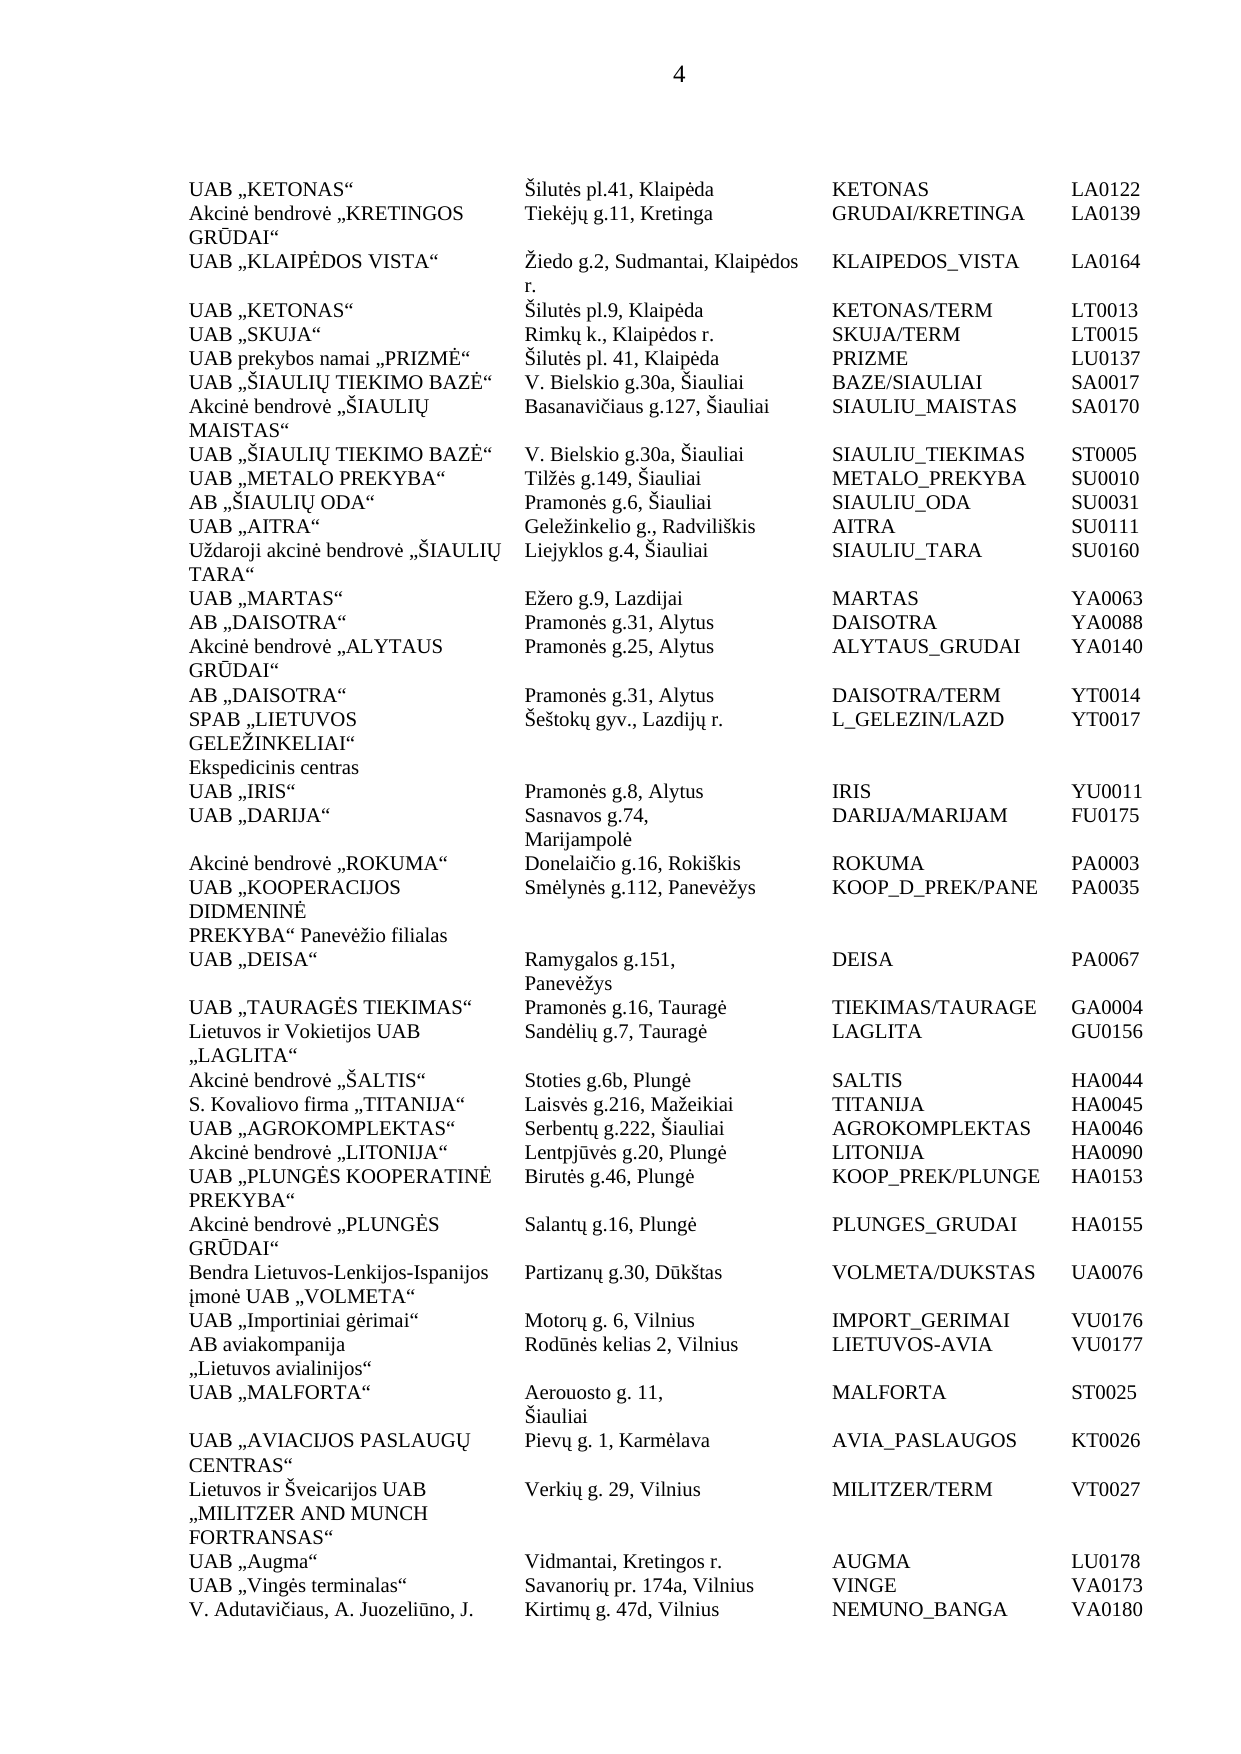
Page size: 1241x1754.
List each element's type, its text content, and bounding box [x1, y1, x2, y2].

table_cell HA0153 [1060, 1164, 1204, 1212]
table_cell MILITZER/TERM [821, 1477, 1060, 1549]
table_cell Akcinė bendrovė „ALYTAUS GRŪDAI“ [177, 634, 513, 682]
table_cell ST0005 [1060, 442, 1204, 466]
table_cell AVIA_PASLAUGOS [821, 1429, 1060, 1477]
table_cell KLAIPEDOS_VISTA [821, 249, 1060, 297]
table_cell Bendra Lietuvos-Lenkijos-Ispanijos įmonė UAB „VOLMETA“ [177, 1260, 513, 1308]
table_cell Laisvės g.216, Mažeikiai [513, 1092, 821, 1116]
table_cell Sasnavos g.74, [513, 803, 821, 827]
table_cell L_GELEZIN/LAZD [821, 707, 1060, 755]
table_cell YA0063 [1060, 586, 1204, 610]
table_cell UAB „ŠIAULIŲ TIEKIMO BAZĖ“ [177, 442, 513, 466]
table_cell [1060, 755, 1204, 779]
table_cell SU0031 [1060, 490, 1204, 514]
table_cell SALTIS [821, 1068, 1060, 1092]
table_cell LT0015 [1060, 322, 1204, 346]
table_cell VA0180 [1060, 1597, 1204, 1621]
table_cell Akcinė bendrovė „KRETINGOS GRŪDAI“ [177, 201, 513, 249]
table_cell ALYTAUS_GRUDAI [821, 634, 1060, 682]
table_cell UAB „METALO PREKYBA“ [177, 466, 513, 490]
table_cell Akcinė bendrovė „ŠALTIS“ [177, 1068, 513, 1092]
table_cell Motorų g. 6, Vilnius [513, 1308, 821, 1332]
table_cell Akcinė bendrovė „ROKUMA“ [177, 851, 513, 875]
table_cell [821, 562, 1060, 586]
table_cell LA0164 [1060, 249, 1204, 297]
table_cell UAB „MALFORTA“ [177, 1380, 513, 1428]
table_cell KOOP_PREK/PLUNGE [821, 1164, 1060, 1212]
table_cell DAISOTRA/TERM [821, 683, 1060, 707]
table_cell Geležinkelio g., Radviliškis [513, 514, 821, 538]
table_cell Rimkų k., Klaipėdos r. [513, 322, 821, 346]
table_cell UAB „AGROKOMPLEKTAS“ [177, 1116, 513, 1140]
table_cell PRIZME [821, 346, 1060, 370]
table_cell Lentpjūvės g.20, Plungė [513, 1140, 821, 1164]
table_cell Partizanų g.30, Dūkštas [513, 1260, 821, 1308]
table_cell AB „DAISOTRA“ [177, 683, 513, 707]
table_cell Smėlynės g.112, Panevėžys [513, 875, 821, 923]
table_cell KETONAS [821, 177, 1060, 201]
table_cell UAB „KETONAS“ [177, 298, 513, 322]
table_cell UAB „DARIJA“ [177, 803, 513, 827]
table_cell Žiedo g.2, Sudmantai, Klaipėdos r. [513, 249, 821, 297]
table_cell LIETUVOS-AVIA [821, 1332, 1060, 1380]
table_cell Šilutės pl.41, Klaipėda [513, 177, 821, 201]
table_cell LU0137 [1060, 346, 1204, 370]
table_cell Pievų g. 1, Karmėlava [513, 1429, 821, 1477]
table_cell YA0088 [1060, 610, 1204, 634]
table_cell [513, 755, 821, 779]
table_cell DAISOTRA [821, 610, 1060, 634]
table_cell Ramygalos g.151, [513, 947, 821, 971]
table_cell UAB „Vingės terminalas“ [177, 1573, 513, 1597]
table_cell LA0139 [1060, 201, 1204, 249]
table_cell Kirtimų g. 47d, Vilnius [513, 1597, 821, 1621]
table_cell Sandėlių g.7, Tauragė [513, 1019, 821, 1043]
table_cell [513, 562, 821, 586]
table_cell VINGE [821, 1573, 1060, 1597]
table_cell [1060, 827, 1204, 851]
table_cell [513, 1044, 821, 1067]
table_cell Pramonės g.8, Alytus [513, 779, 821, 803]
table_cell HA0090 [1060, 1140, 1204, 1164]
table_cell Savanorių pr. 174a, Vilnius [513, 1573, 821, 1597]
table_cell Akcinė bendrovė „LITONIJA“ [177, 1140, 513, 1164]
table_cell PA0003 [1060, 851, 1204, 875]
table_cell [821, 923, 1060, 947]
table_cell ST0025 [1060, 1380, 1204, 1428]
table_cell LA0122 [1060, 177, 1204, 201]
table_cell V. Bielskio g.30a, Šiauliai [513, 370, 821, 394]
table_cell SIAULIU_TIEKIMAS [821, 442, 1060, 466]
table_cell Liejyklos g.4, Šiauliai [513, 538, 821, 562]
table_cell VU0176 [1060, 1308, 1204, 1332]
table_cell [821, 971, 1060, 995]
table_cell UAB „SKUJA“ [177, 322, 513, 346]
table_cell LITONIJA [821, 1140, 1060, 1164]
table_cell UAB „DEISA“ [177, 947, 513, 971]
table_cell Aerouosto g. 11, Šiauliai [513, 1380, 821, 1428]
table_cell YA0140 [1060, 634, 1204, 682]
table_cell UAB prekybos namai „PRIZMĖ“ [177, 346, 513, 370]
table_cell TITANIJA [821, 1092, 1060, 1116]
table_cell AUGMA [821, 1549, 1060, 1573]
table_cell SA0017 [1060, 370, 1204, 394]
table_cell PA0035 [1060, 875, 1204, 923]
table_cell SIAULIU_MAISTAS [821, 394, 1060, 442]
table_cell VT0027 [1060, 1477, 1204, 1549]
table_cell „LAGLITA“ [177, 1044, 513, 1067]
table_cell [1060, 923, 1204, 947]
table_cell [1060, 1044, 1204, 1067]
table_cell [177, 971, 513, 995]
table_cell PLUNGES_GRUDAI [821, 1212, 1060, 1260]
table_cell Pramonės g.6, Šiauliai [513, 490, 821, 514]
table_cell TIEKIMAS/TAURAGE [821, 995, 1060, 1019]
table_cell [821, 1044, 1060, 1067]
table_cell Donelaičio g.16, Rokiškis [513, 851, 821, 875]
table_cell IMPORT_GERIMAI [821, 1308, 1060, 1332]
table_cell PA0067 [1060, 947, 1204, 971]
table_cell HA0046 [1060, 1116, 1204, 1140]
table_cell SKUJA/TERM [821, 322, 1060, 346]
table_cell MARTAS [821, 586, 1060, 610]
table_cell Akcinė bendrovė „PLUNGĖS GRŪDAI“ [177, 1212, 513, 1260]
table_cell UA0076 [1060, 1260, 1204, 1308]
table_cell UAB „IRIS“ [177, 779, 513, 803]
table_cell HA0044 [1060, 1068, 1204, 1092]
table_cell Basanavičiaus g.127, Šiauliai [513, 394, 821, 442]
table_cell AB „DAISOTRA“ [177, 610, 513, 634]
table_cell Ekspedicinis centras [177, 755, 513, 779]
table_cell UAB „TAURAGĖS TIEKIMAS“ [177, 995, 513, 1019]
table_cell Pramonės g.16, Tauragė [513, 995, 821, 1019]
table_cell [177, 827, 513, 851]
table_cell Panevėžys [513, 971, 821, 995]
table_cell YT0017 [1060, 707, 1204, 755]
table_cell Verkių g. 29, Vilnius [513, 1477, 821, 1549]
table_cell SIAULIU_TARA [821, 538, 1060, 562]
table_cell [821, 827, 1060, 851]
table_cell KOOP_D_PREK/PANE [821, 875, 1060, 923]
table_cell LAGLITA [821, 1019, 1060, 1043]
table_cell UAB „PLUNGĖS KOOPERATINĖ PREKYBA“ [177, 1164, 513, 1212]
table_cell HA0155 [1060, 1212, 1204, 1260]
table_cell Šilutės pl.9, Klaipėda [513, 298, 821, 322]
table_cell UAB „AVIACIJOS PASLAUGŲ CENTRAS“ [177, 1429, 513, 1477]
table_cell Pramonės g.31, Alytus [513, 610, 821, 634]
table_cell PREKYBA“ Panevėžio filialas [177, 923, 513, 947]
table_cell FU0175 [1060, 803, 1204, 827]
table_cell S. Kovaliovo firma „TITANIJA“ [177, 1092, 513, 1116]
table_cell NEMUNO_BANGA [821, 1597, 1060, 1621]
table_cell SPAB „LIETUVOS GELEŽINKELIAI“ [177, 707, 513, 755]
table_cell DARIJA/MARIJAM [821, 803, 1060, 827]
table_cell Uždaroji akcinė bendrovė „ŠIAULIŲ [177, 538, 513, 562]
table_cell Lietuvos ir Šveicarijos UAB „MILITZER AND MUNCH FORTRANSAS“ [177, 1477, 513, 1549]
table_cell Šilutės pl. 41, Klaipėda [513, 346, 821, 370]
table_cell UAB „Augma“ [177, 1549, 513, 1573]
table_cell Birutės g.46, Plungė [513, 1164, 821, 1212]
table_cell Ežero g.9, Lazdijai [513, 586, 821, 610]
table_cell Salantų g.16, Plungė [513, 1212, 821, 1260]
table_cell Pramonės g.25, Alytus [513, 634, 821, 682]
table_cell SU0111 [1060, 514, 1204, 538]
table_cell Tilžės g.149, Šiauliai [513, 466, 821, 490]
table_cell MALFORTA [821, 1380, 1060, 1428]
table_cell UAB „ŠIAULIŲ TIEKIMO BAZĖ“ [177, 370, 513, 394]
table_cell UAB „AITRA“ [177, 514, 513, 538]
table_cell GA0004 [1060, 995, 1204, 1019]
table_cell VU0177 [1060, 1332, 1204, 1380]
table_cell VA0173 [1060, 1573, 1204, 1597]
table_cell YU0011 [1060, 779, 1204, 803]
table_cell AB aviakompanija „Lietuvos avialinijos“ [177, 1332, 513, 1380]
table_cell GU0156 [1060, 1019, 1204, 1043]
table_cell IRIS [821, 779, 1060, 803]
table_cell LT0013 [1060, 298, 1204, 322]
table_cell LU0178 [1060, 1549, 1204, 1573]
table_cell YT0014 [1060, 683, 1204, 707]
table_cell DEISA [821, 947, 1060, 971]
table_cell UAB „KOOPERACIJOS DIDMENINĖ [177, 875, 513, 923]
table_cell AITRA [821, 514, 1060, 538]
table_cell Vidmantai, Kretingos r. [513, 1549, 821, 1573]
table_cell UAB „KETONAS“ [177, 177, 513, 201]
table_cell Serbentų g.222, Šiauliai [513, 1116, 821, 1140]
table_cell Pramonės g.31, Alytus [513, 683, 821, 707]
table_cell [1060, 971, 1204, 995]
table_cell UAB „Importiniai gėrimai“ [177, 1308, 513, 1332]
table_cell SIAULIU_ODA [821, 490, 1060, 514]
table_cell GRUDAI/KRETINGA [821, 201, 1060, 249]
table_cell UAB „MARTAS“ [177, 586, 513, 610]
table_cell SA0170 [1060, 394, 1204, 442]
table_cell SU0160 [1060, 538, 1204, 562]
table_cell Marijampolė [513, 827, 821, 851]
table_cell Rodūnės kelias 2, Vilnius [513, 1332, 821, 1380]
table_cell [513, 923, 821, 947]
table_cell BAZE/SIAULIAI [821, 370, 1060, 394]
table_cell METALO_PREKYBA [821, 466, 1060, 490]
table_cell KT0026 [1060, 1429, 1204, 1477]
table_cell V. Adutavičiaus, A. Juozeliūno, J. [177, 1597, 513, 1621]
table_cell Stoties g.6b, Plungė [513, 1068, 821, 1092]
table_cell Šeštokų gyv., Lazdijų r. [513, 707, 821, 755]
table_cell Akcinė bendrovė „ŠIAULIŲ MAISTAS“ [177, 394, 513, 442]
table_cell HA0045 [1060, 1092, 1204, 1116]
table_cell Tiekėjų g.11, Kretinga [513, 201, 821, 249]
table_cell VOLMETA/DUKSTAS [821, 1260, 1060, 1308]
table_cell SU0010 [1060, 466, 1204, 490]
table_cell KETONAS/TERM [821, 298, 1060, 322]
table_cell ROKUMA [821, 851, 1060, 875]
table_cell [1060, 562, 1204, 586]
table_cell V. Bielskio g.30a, Šiauliai [513, 442, 821, 466]
table_cell AB „ŠIAULIŲ ODA“ [177, 490, 513, 514]
table_cell [821, 755, 1060, 779]
table_cell UAB „KLAIPĖDOS VISTA“ [177, 249, 513, 297]
table_cell TARA“ [177, 562, 513, 586]
table_cell AGROKOMPLEKTAS [821, 1116, 1060, 1140]
table_cell Lietuvos ir Vokietijos UAB [177, 1019, 513, 1043]
